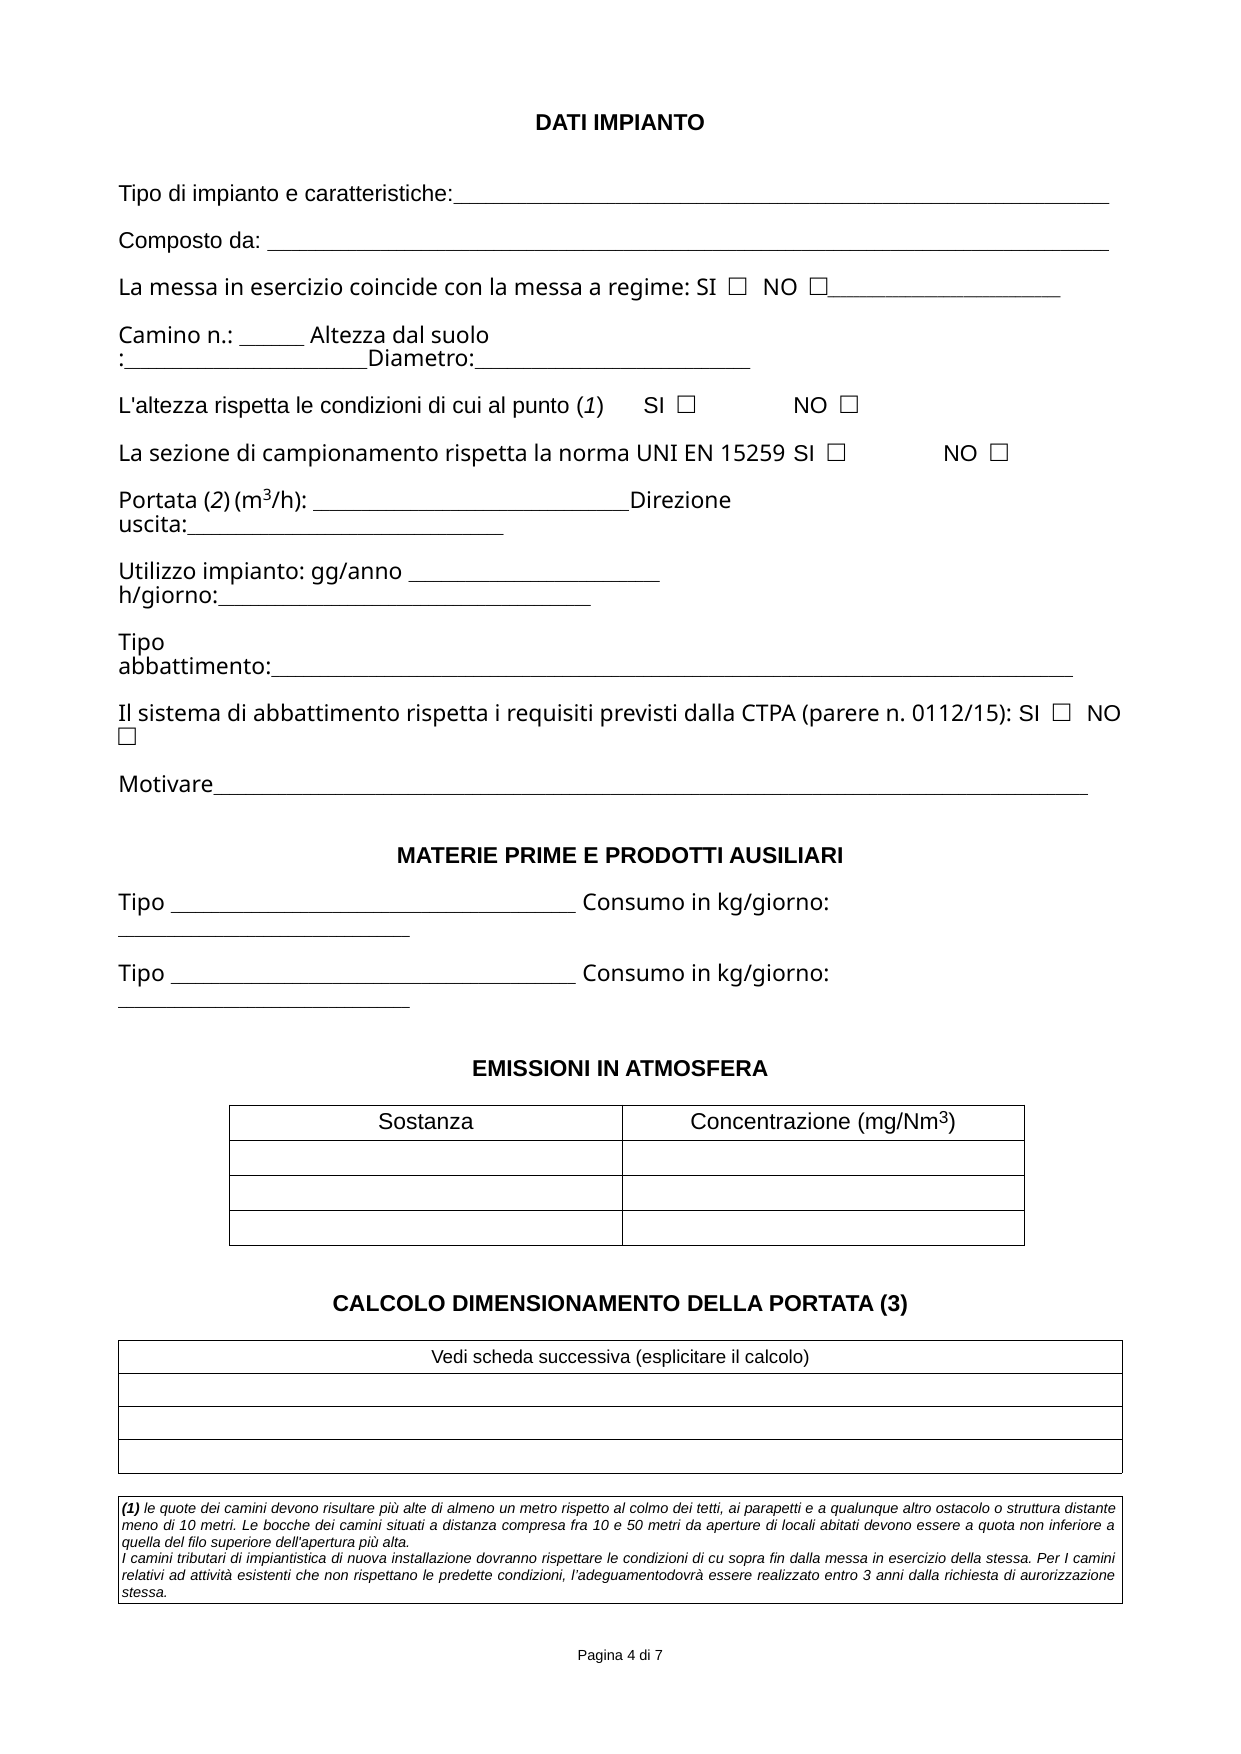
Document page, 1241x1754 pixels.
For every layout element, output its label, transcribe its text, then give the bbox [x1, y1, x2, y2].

table_cell [119, 1374, 1122, 1406]
text MATERIE PRIME E PRODOTTI AUSILIARI [118, 844, 1122, 868]
text EMISSIONI IN ATMOSFERA [118, 1057, 1122, 1081]
text Camino n.: ________ Altezza dal suolo :______________________________Diametro:__________________________________ [118, 324, 1122, 371]
text L'altezza rispetta le condizioni di cui al punto (1) SI □ NO □ [118, 395, 1122, 419]
text CALCOLO DIMENSIONAMENTO DELLA PORTATA (3) [118, 1293, 1122, 1316]
text Tipo di impianto e caratteristiche:_________________________________________________________________________________ [118, 182, 1122, 206]
text Tipo abbattimento:___________________________________________________________________________________________________ [118, 632, 1122, 679]
table_cell [623, 1211, 1024, 1245]
text Il sistema di abbattimento rispetta i requisiti previsti dalla CTPA (parere n. 0112/15): SI □ NO □ Motivare____________________________________________________________________________________________________________ [118, 702, 1122, 797]
text Utilizzo impianto: gg/anno _______________________________ h/giorno:______________________________________________ [118, 561, 1122, 608]
text Tipo __________________________________________________ Consumo in kg/giorno: ____________________________________ [118, 892, 1122, 939]
text La sezione di campionamento rispetta la norma UNI EN 15259 SI □ NO □ [118, 442, 1122, 466]
text (1) le quote dei camini devono risultare più alte di almeno un metro rispetto al colmo dei tetti, ai parapetti e a qualunque altro ostacolo o struttura distante meno di 10 metri. Le bocche dei camini situati a distanza compresa fra 10 e 50 metri da aperture di locali abitati devono essere a quota non inferiore a quella del filo superiore dell'apertura più alta. [119, 1497, 1122, 1547]
table_cell [230, 1141, 622, 1175]
text [132, 91, 1122, 111]
table_cell [119, 1440, 1122, 1472]
text DATI IMPIANTO [118, 111, 1122, 135]
text Portata (2) (m3/h): _______________________________________Direzione uscita:_______________________________________ [118, 490, 1122, 537]
text La messa in esercizio coincide con la messa a regime: SI □ NO □____________________________________ [118, 277, 1122, 301]
text Composto da: ________________________________________________________________________________________________________ [118, 229, 1122, 253]
table_header Concentrazione (mg/Nm3) [623, 1106, 1024, 1140]
table_cell [119, 1407, 1122, 1439]
text Tipo __________________________________________________ Consumo in kg/giorno: ____________________________________ [118, 963, 1122, 1010]
table_cell [623, 1141, 1024, 1175]
table_cell [230, 1176, 622, 1210]
table_cell [623, 1176, 1024, 1210]
text I camini tributari di impiantistica di nuova installazione dovranno rispettare le condizioni di cu sopra fin dalla messa in esercizio della stessa. Per I camini relativi ad attività esistenti che non rispettano le predette condizioni, l’adeguamentodovrà essere realizzato entro 3 anni dalla richiesta di aurorizzazione stessa. [119, 1547, 1122, 1603]
table_cell [230, 1211, 622, 1245]
table_header Sostanza [230, 1106, 622, 1140]
table_header Vedi scheda successiva (esplicitare il calcolo) [119, 1341, 1122, 1373]
